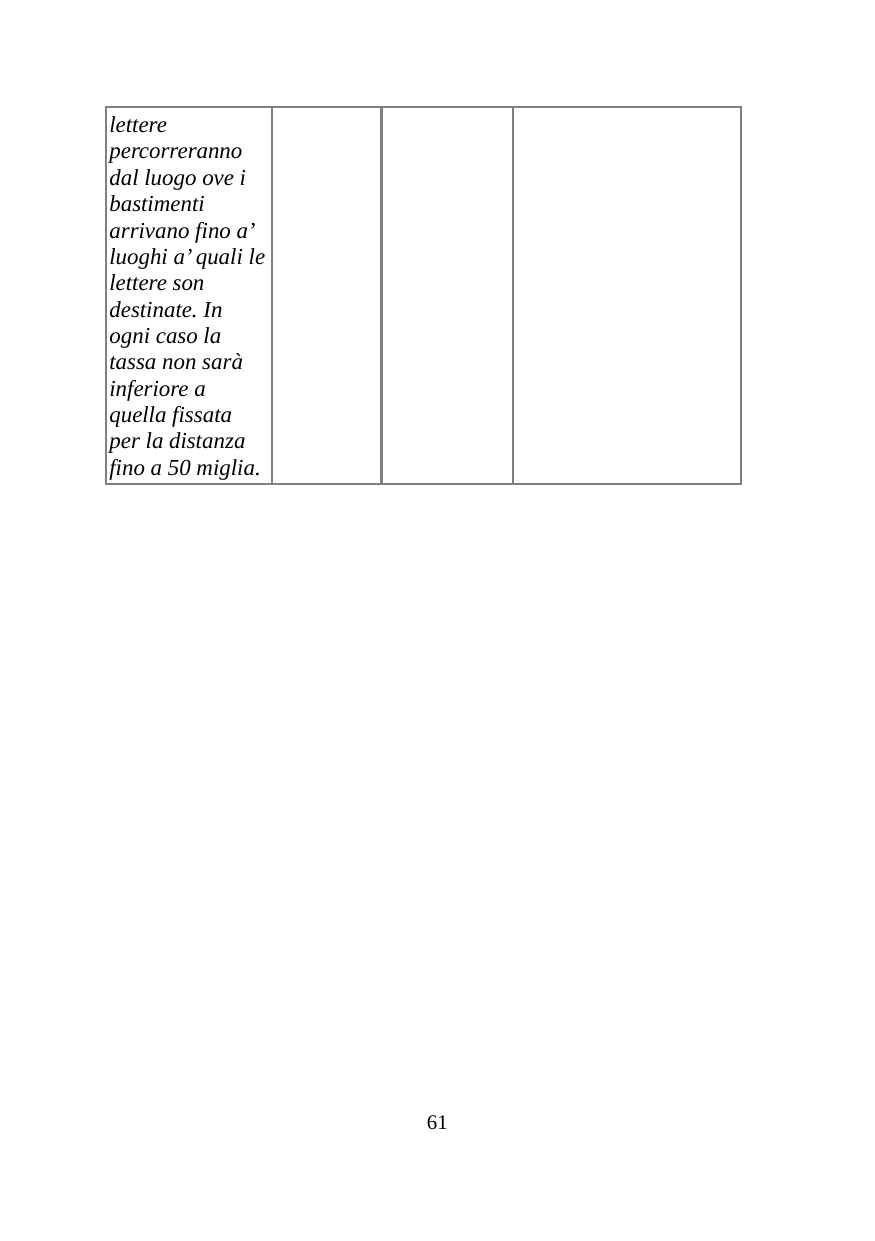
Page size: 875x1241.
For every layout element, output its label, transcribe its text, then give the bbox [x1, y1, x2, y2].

table_cell [383, 108, 512, 483]
table_cell lettere percorreranno dal luogo ove i bastimenti arrivano fino a’ luoghi a’ quali le lettere son destinate. In ogni caso la tassa non sarà inferiore a quella fissata per la distanza fino a 50 miglia. [107, 108, 271, 483]
table_cell [514, 108, 740, 483]
table_cell [273, 108, 380, 483]
